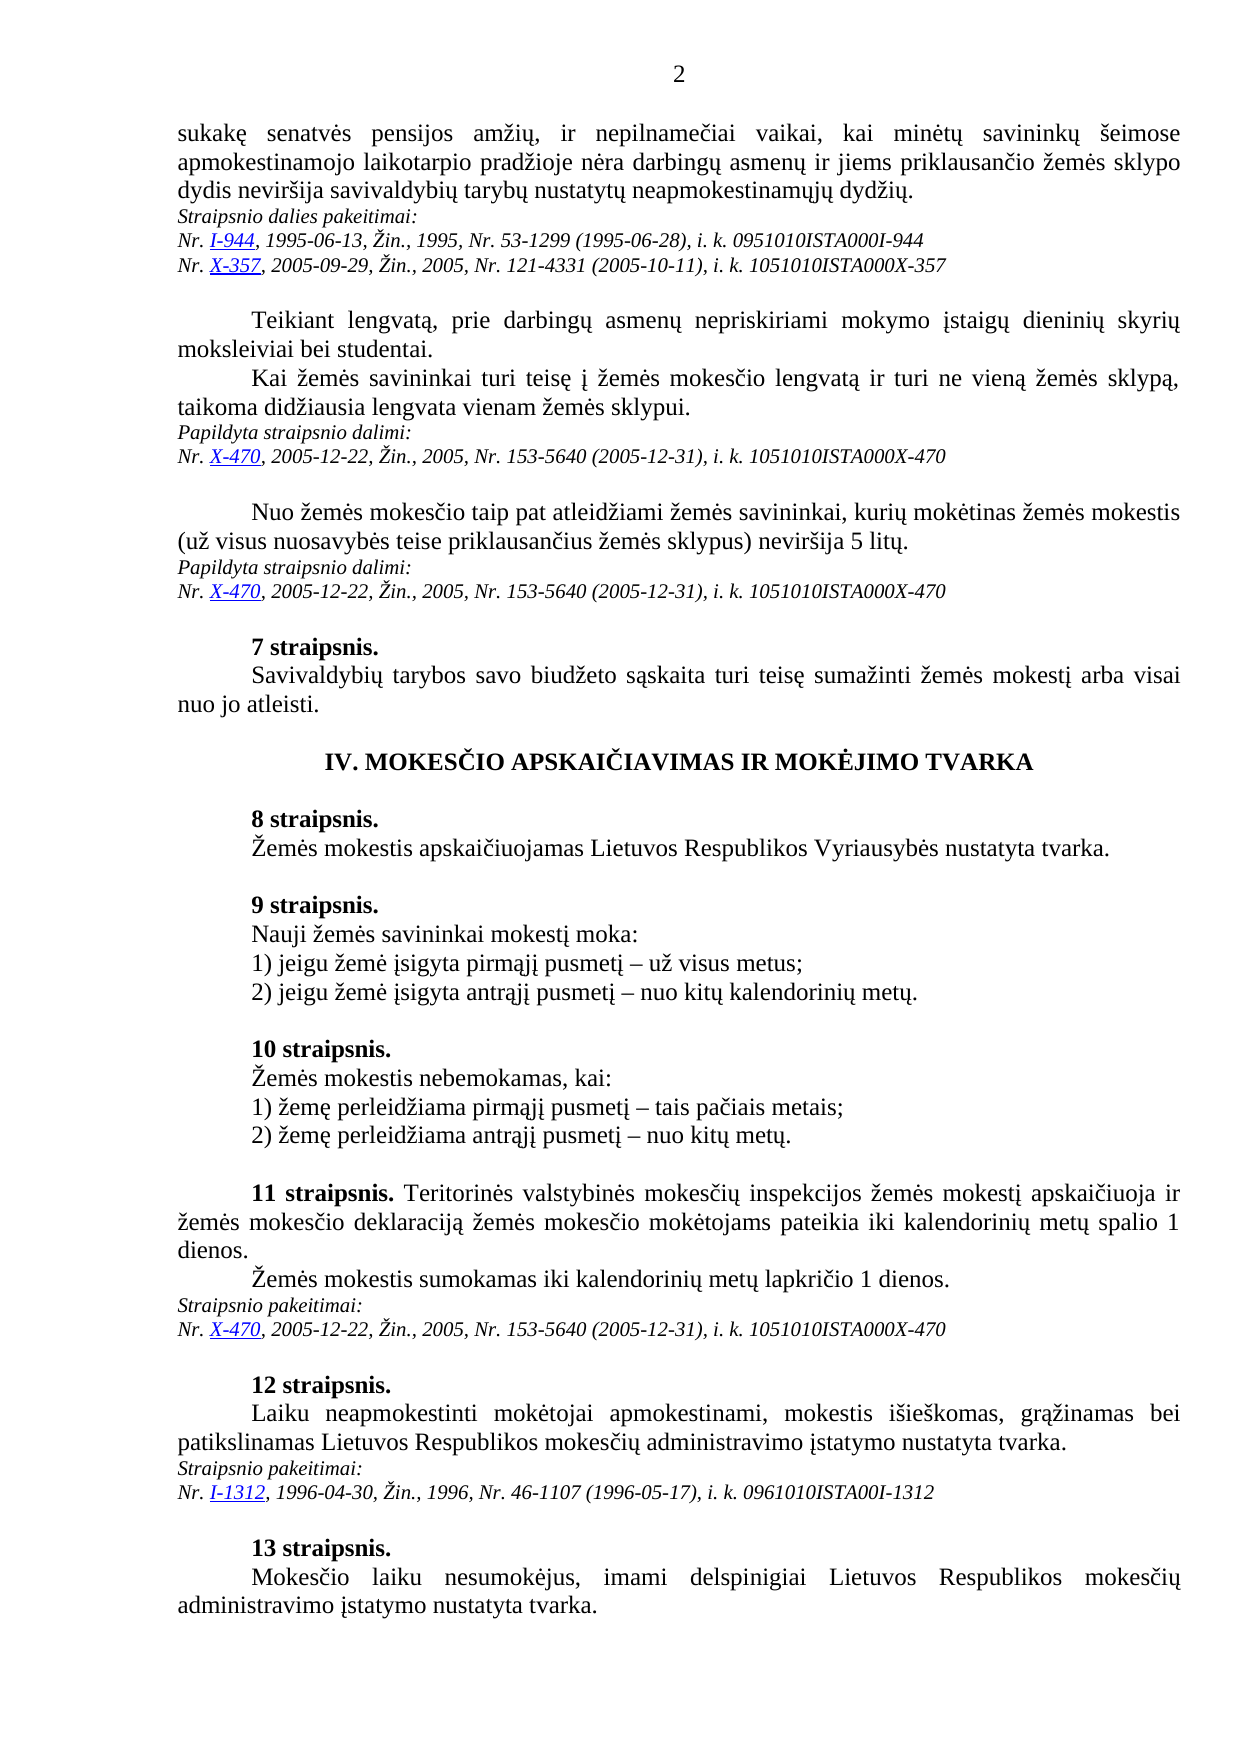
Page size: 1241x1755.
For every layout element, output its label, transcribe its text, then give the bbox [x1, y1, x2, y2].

text 1) jeigu žemė įsigyta pirmąjį pusmetį – už visus metus; [177, 948, 1181, 977]
text Papildyta straipsnio dalimi: [177, 420, 1181, 444]
text Žemės mokestis sumokamas iki kalendorinių metų lapkričio 1 dienos. [177, 1264, 1181, 1293]
text 2) žemę perleidžiama antrąjį pusmetį – nuo kitų metų. [177, 1120, 1181, 1149]
text 8 straipsnis. [177, 804, 1181, 833]
text Laiku neapmokestinti mokėtojai apmokestinami, mokestis išieškomas, grąžinamas bei patikslinamas Lietuvos Respublikos mokesčių administravimo įstatymo nustatyta tvarka. [177, 1398, 1181, 1456]
text 13 straipsnis. [177, 1533, 1181, 1562]
text Nr. X-470, 2005-12-22, Žin., 2005, Nr. 153-5640 (2005-12-31), i. k. 1051010ISTA000X-470 [177, 1317, 1181, 1341]
text 12 straipsnis. [177, 1370, 1181, 1398]
text 2) jeigu žemė įsigyta antrąjį pusmetį – nuo kitų kalendorinių metų. [177, 977, 1181, 1005]
text Savivaldybių tarybos savo biudžeto sąskaita turi teisę sumažinti žemės mokestį arba visai nuo jo atleisti. [177, 660, 1181, 718]
text 9 straipsnis. [177, 890, 1181, 919]
text sukakę senatvės pensijos amžių, ir nepilnamečiai vaikai, kai minėtų savininkų šeimose apmokestinamojo laikotarpio pradžioje nėra darbingų asmenų ir jiems priklausančio žemės sklypo dydis neviršija savivaldybių tarybų nustatytų neapmokestinamųjų dydžių. [177, 118, 1181, 204]
text 7 straipsnis. [177, 632, 1181, 660]
text Straipsnio dalies pakeitimai: [177, 204, 1181, 228]
text Nr. X-470, 2005-12-22, Žin., 2005, Nr. 153-5640 (2005-12-31), i. k. 1051010ISTA000X-470 [177, 444, 1181, 468]
text 11 straipsnis. Teritorinės valstybinės mokesčių inspekcijos žemės mokestį apskaičiuoja ir žemės mokesčio deklaraciją žemės mokesčio mokėtojams pateikia iki kalendorinių metų spalio 1 dienos. [177, 1178, 1181, 1264]
text Straipsnio pakeitimai: [177, 1293, 1181, 1317]
text 10 straipsnis. [177, 1034, 1181, 1063]
text Nr. X-357, 2005-09-29, Žin., 2005, Nr. 121-4331 (2005-10-11), i. k. 1051010ISTA000X-357 [177, 252, 1181, 277]
text Žemės mokestis apskaičiuojamas Lietuvos Respublikos Vyriausybės nustatyta tvarka. [177, 833, 1181, 862]
text Straipsnio pakeitimai: [177, 1456, 1181, 1480]
text Nr. I-944, 1995-06-13, Žin., 1995, Nr. 53-1299 (1995-06-28), i. k. 0951010ISTA000I-944 [177, 228, 1181, 252]
text Nr. X-470, 2005-12-22, Žin., 2005, Nr. 153-5640 (2005-12-31), i. k. 1051010ISTA000X-470 [177, 579, 1181, 603]
text Nuo žemės mokesčio taip pat atleidžiami žemės savininkai, kurių mokėtinas žemės mokestis (už visus nuosavybės teise priklausančius žemės sklypus) neviršija 5 litų. [177, 497, 1181, 555]
text Žemės mokestis nebemokamas, kai: [177, 1063, 1181, 1092]
text 1) žemę perleidžiama pirmąjį pusmetį – tais pačiais metais; [177, 1092, 1181, 1120]
text Nauji žemės savininkai mokestį moka: [177, 919, 1181, 948]
text Kai žemės savininkai turi teisę į žemės mokesčio lengvatą ir turi ne vieną žemės sklypą, taikoma didžiausia lengvata vienam žemės sklypui. [177, 363, 1181, 420]
text Papildyta straipsnio dalimi: [177, 555, 1181, 579]
text Teikiant lengvatą, prie darbingų asmenų nepriskiriami mokymo įstaigų dieninių skyrių moksleiviai bei studentai. [177, 305, 1181, 363]
text Mokesčio laiku nesumokėjus, imami delspinigiai Lietuvos Respublikos mokesčių administravimo įstatymo nustatyta tvarka. [177, 1562, 1181, 1619]
text Nr. I-1312, 1996-04-30, Žin., 1996, Nr. 46-1107 (1996-05-17), i. k. 0961010ISTA00I-1312 [177, 1480, 1181, 1504]
text IV. MOKESČIO APSKAIČIAVIMAS IR MOKĖJIMO TVARKA [177, 747, 1181, 775]
